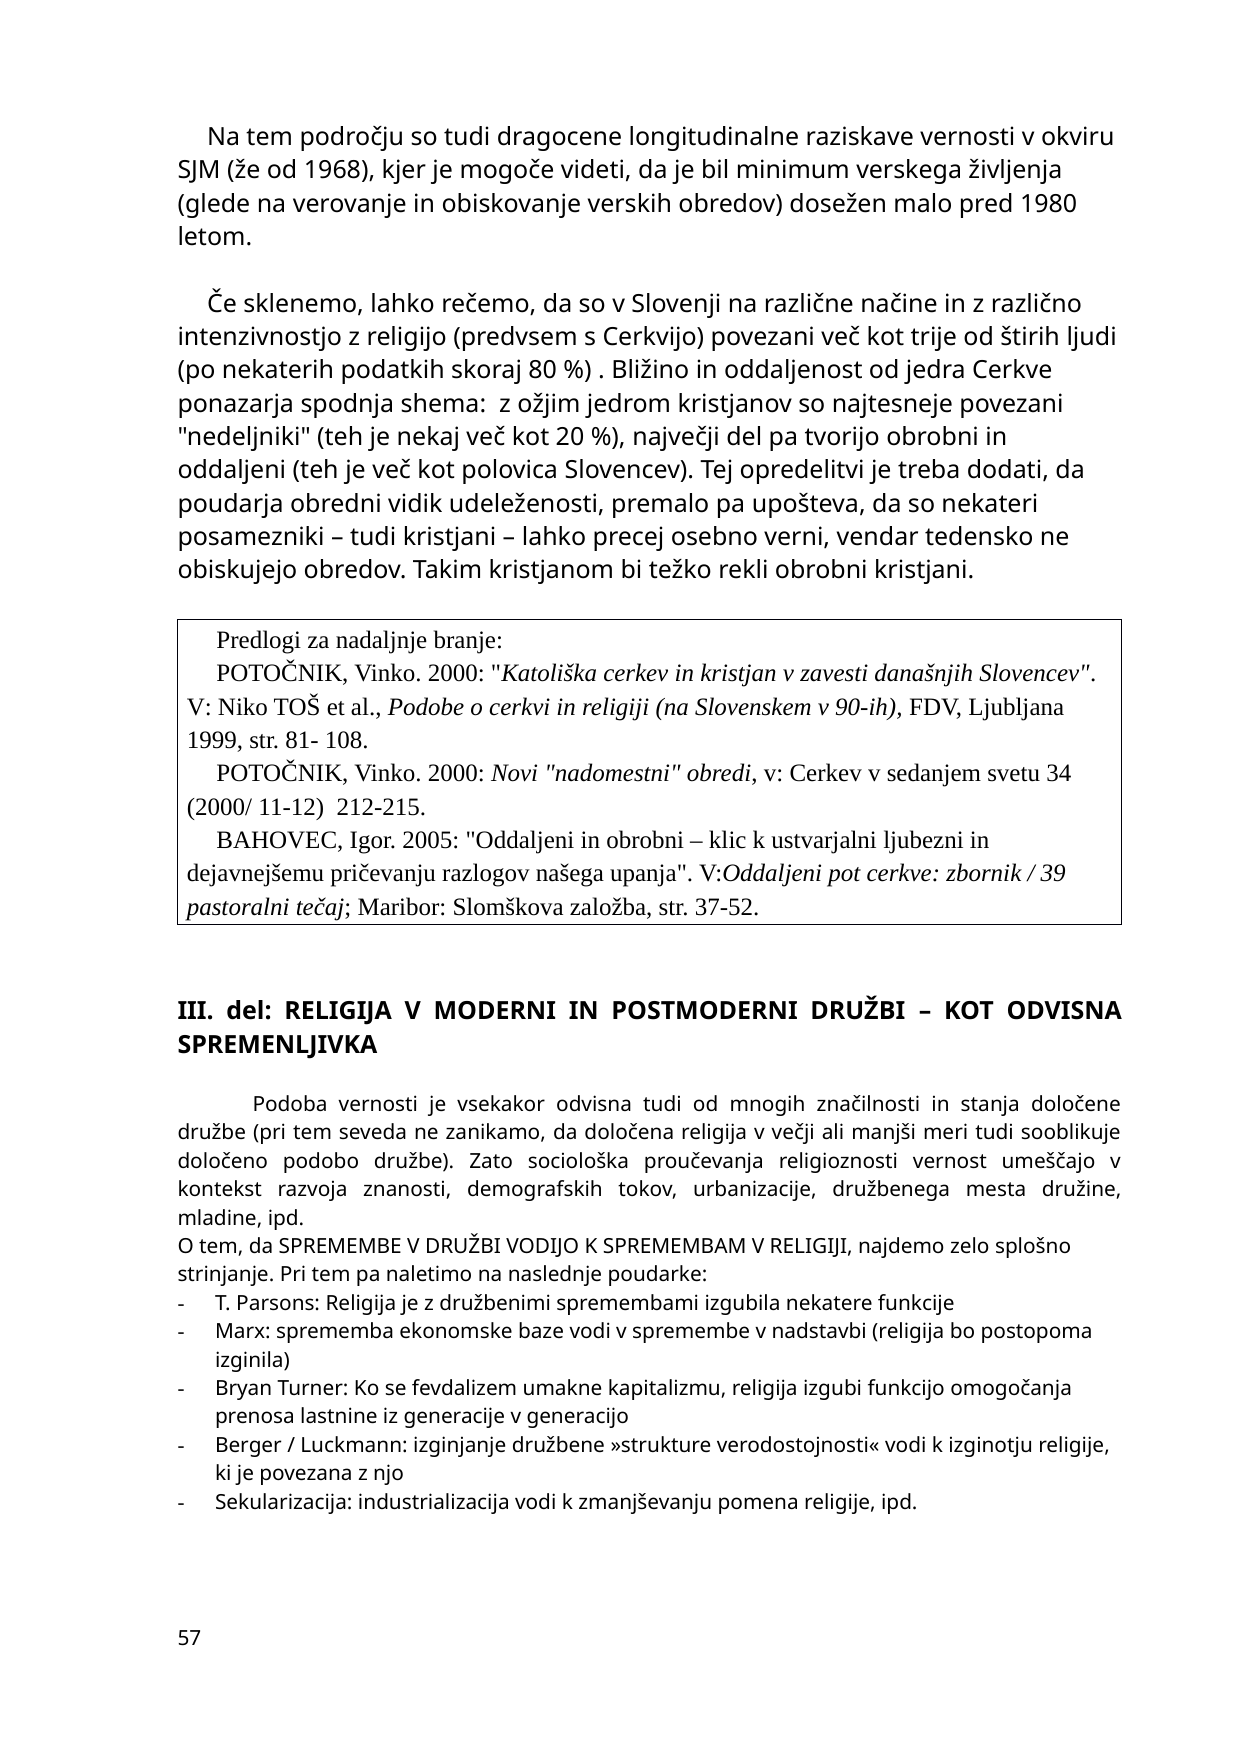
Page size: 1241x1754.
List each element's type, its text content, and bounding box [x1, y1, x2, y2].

text Podoba vernosti je vsekakor odvisna tudi od mnogih značilnosti in stanja določene družbe (pri tem seveda ne zanikamo, da določena religija v večji ali manjši meri tudi sooblikuje določeno podobo družbe). Zato sociološka proučevanja religioznosti vernost umeščajo v kontekst razvoja znanosti, demografskih tokov, urbanizacije, družbenega mesta družine, mladine, ipd. [177, 1089, 1122, 1231]
list T. Parsons: Religija je z družbenimi spremembami izgubila nekatere funkcije [177, 1288, 1122, 1316]
text O tem, da SPREMEMBE V DRUŽBI VODIJO K SPREMEMBAM V RELIGIJI, najdemo zelo splošno strinjanje. Pri tem pa naletimo na naslednje poudarke: [177, 1231, 1122, 1288]
list Marx: sprememba ekonomske baze vodi v spremembe v nadstavbi (religija bo postopoma izginila) [177, 1316, 1122, 1373]
text POTOČNIK, Vinko. 2000: Novi "nadomestni" obredi, v: Cerkev v sedanjem svetu 34 (2000/ 11-12) 212-215. [178, 752, 1121, 819]
text Predlogi za nadaljnje branje: [178, 620, 1121, 652]
subtitle III. del: RELIGIJA V MODERNI IN POSTMODERNI DRUŽBI – KOT ODVISNA SPREMENLJIVKA [177, 992, 1122, 1060]
text POTOČNIK, Vinko. 2000: "Katoliška cerkev in kristjan v zavesti današnjih Slovencev". V: Niko TOŠ et al., Podobe o cerkvi in religiji (na Slovenskem v 90-ih), FDV, Ljubljana 1999, str. 81- 108. [178, 652, 1121, 752]
list Bryan Turner: Ko se fevdalizem umakne kapitalizmu, religija izgubi funkcijo omogočanja prenosa lastnine iz generacije v generacijo [177, 1373, 1122, 1430]
list Berger / Luckmann: izginjanje družbene »strukture verodostojnosti« vodi k izginotju religije, ki je povezana z njo [177, 1430, 1122, 1487]
text Če sklenemo, lahko rečemo, da so v Slovenji na različne načine in z različno intenzivnostjo z religijo (predvsem s Cerkvijo) povezani več kot trije od štirih ljudi (po nekaterih podatkih skoraj 80 %) . Bližino in oddaljenost od jedra Cerkve ponazarja spodnja shema: z ožjim jedrom kristjanov so najtesneje povezani "nedeljniki" (teh je nekaj več kot 20 %), največji del pa tvorijo obrobni in oddaljeni (teh je več kot polovica Slovencev). Tej opredelitvi je treba dodati, da poudarja obredni vidik udeleženosti, premalo pa upošteva, da so nekateri posamezniki – tudi kristjani – lahko precej osebno verni, vendar tedensko ne obiskujejo obredov. Takim kristjanom bi težko rekli obrobni kristjani. [177, 285, 1122, 585]
text Na tem področju so tudi dragocene longitudinalne raziskave vernosti v okviru SJM (že od 1968), kjer je mogoče videti, da je bil minimum verskega življenja (glede na verovanje in obiskovanje verskih obredov) dosežen malo pred 1980 letom. [177, 119, 1122, 252]
list Sekularizacija: industrializacija vodi k zmanjševanju pomena religije, ipd. [177, 1487, 1122, 1515]
text BAHOVEC, Igor. 2005: "Oddaljeni in obrobni – klic k ustvarjalni ljubezni in dejavnejšemu pričevanju razlogov našega upanja". V:Oddaljeni pot cerkve: zbornik / 39 pastoralni tečaj; Maribor: Slomškova založba, str. 37-52. [178, 819, 1121, 924]
